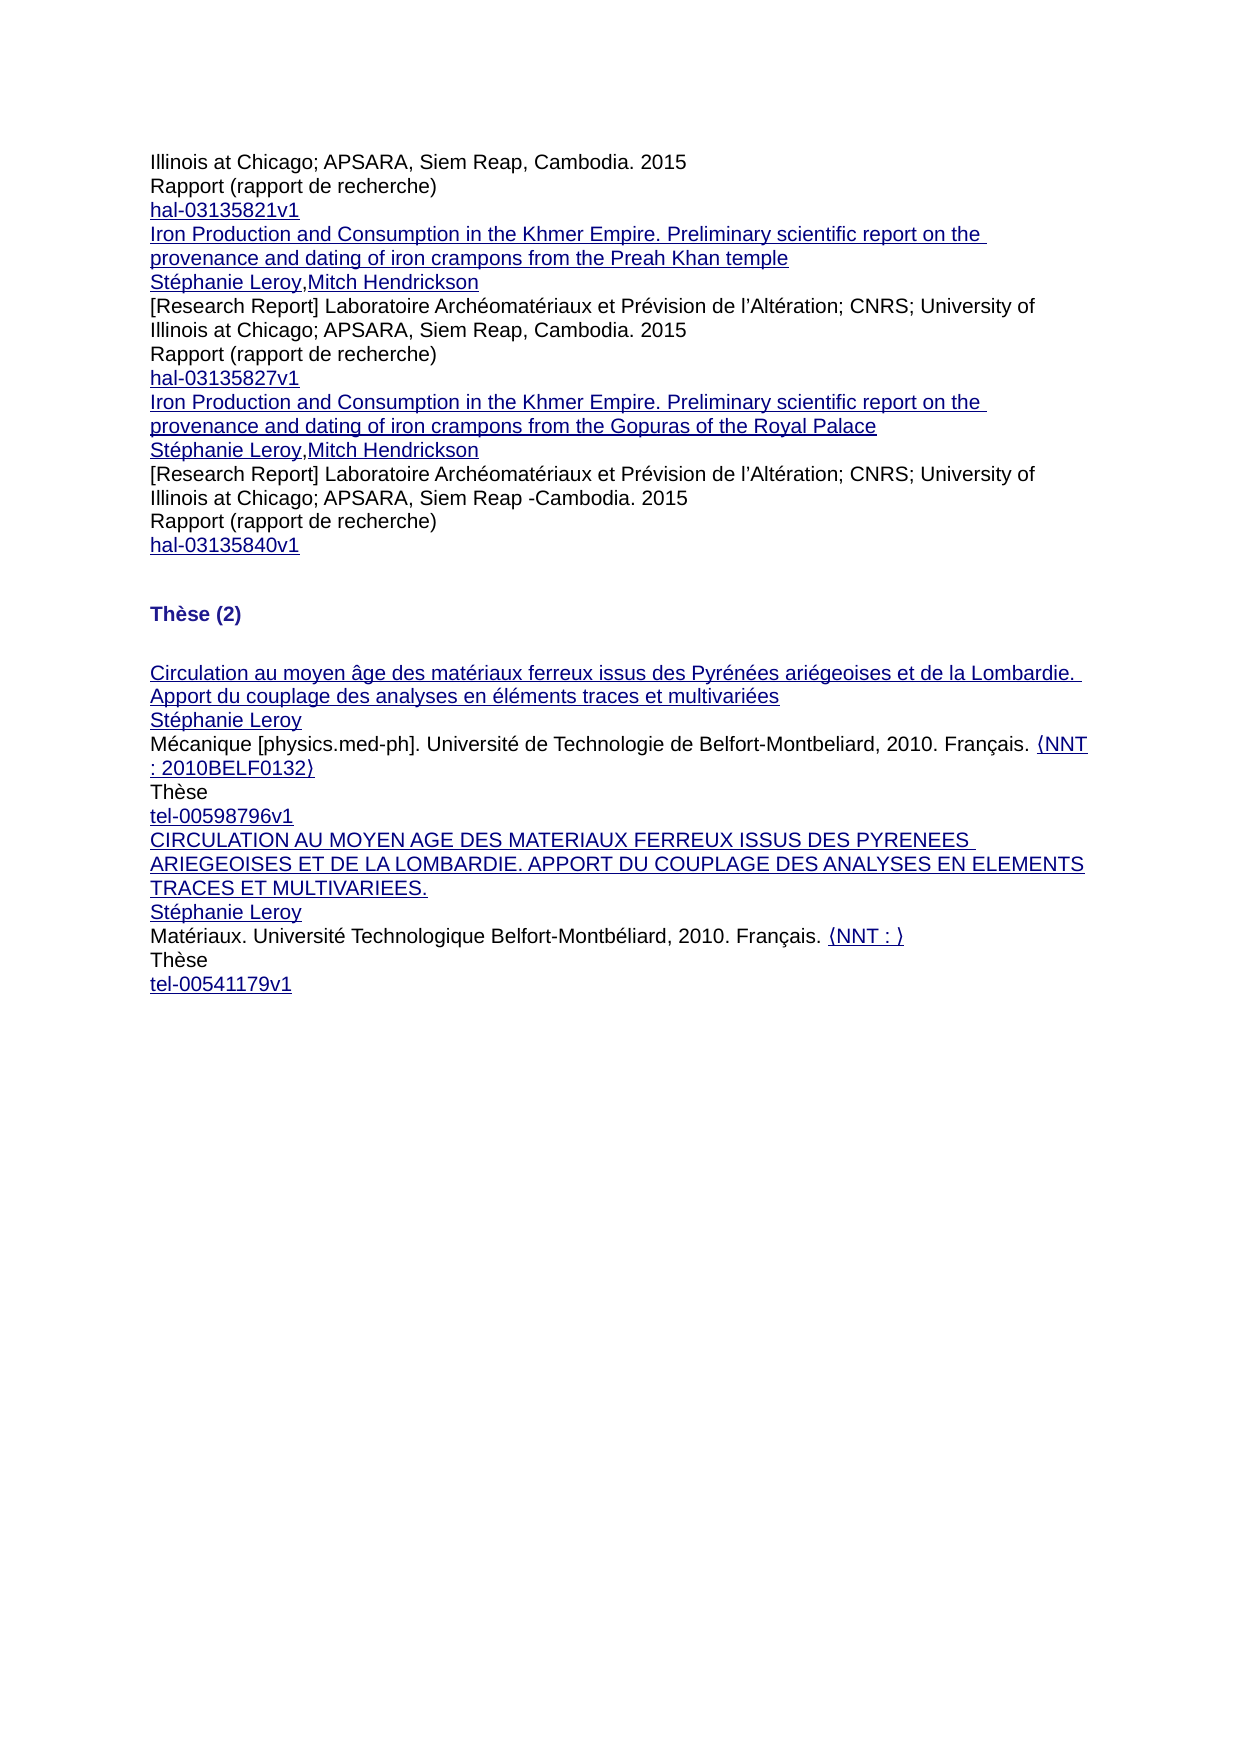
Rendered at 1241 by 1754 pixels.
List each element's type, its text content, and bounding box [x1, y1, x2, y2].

table_cell Iron Production and Consumption in the Khmer Empire. Preliminary scientific report on the provenance and dating of iron crampons from the Preah Khan temple Stéphanie Leroy,Mitch Hendrickson [Research Report] Laboratoire Archéomatériaux et Prévision de l’Altération; CNRS; University of Illinois at Chicago; APSARA, Siem Reap, Cambodia. 2015 Rapport (rapport de recherche) hal-03135827v1 [150, 222, 1090, 389]
subtitle Thèse (2) [150, 602, 1090, 626]
table_cell Illinois at Chicago; APSARA, Siem Reap, Cambodia. 2015 Rapport (rapport de recherche) hal-03135821v1 [150, 150, 1090, 222]
table_header Circulation au moyen âge des matériaux ferreux issus des Pyrénées ariégeoises et de la Lombardie. Apport du couplage des analyses en éléments traces et multivariées Stéphanie Leroy Mécanique [physics.med-ph]. Université de Technologie de Belfort-Montbeliard, 2010. Français. ⟨NNT : 2010BELF0132⟩ Thèse tel-00598796v1 [150, 660, 1090, 828]
table_cell Iron Production and Consumption in the Khmer Empire. Preliminary scientific report on the provenance and dating of iron crampons from the Gopuras of the Royal Palace Stéphanie Leroy,Mitch Hendrickson [Research Report] Laboratoire Archéomatériaux et Prévision de l’Altération; CNRS; University of Illinois at Chicago; APSARA, Siem Reap -Cambodia. 2015 Rapport (rapport de recherche) hal-03135840v1 [150, 390, 1090, 557]
table_cell CIRCULATION AU MOYEN AGE DES MATERIAUX FERREUX ISSUS DES PYRENEES ARIEGEOISES ET DE LA LOMBARDIE. APPORT DU COUPLAGE DES ANALYSES EN ELEMENTS TRACES ET MULTIVARIEES. Stéphanie Leroy Matériaux. Université Technologique Belfort-Montbéliard, 2010. Français. ⟨NNT : ⟩ Thèse tel-00541179v1 [150, 828, 1090, 996]
